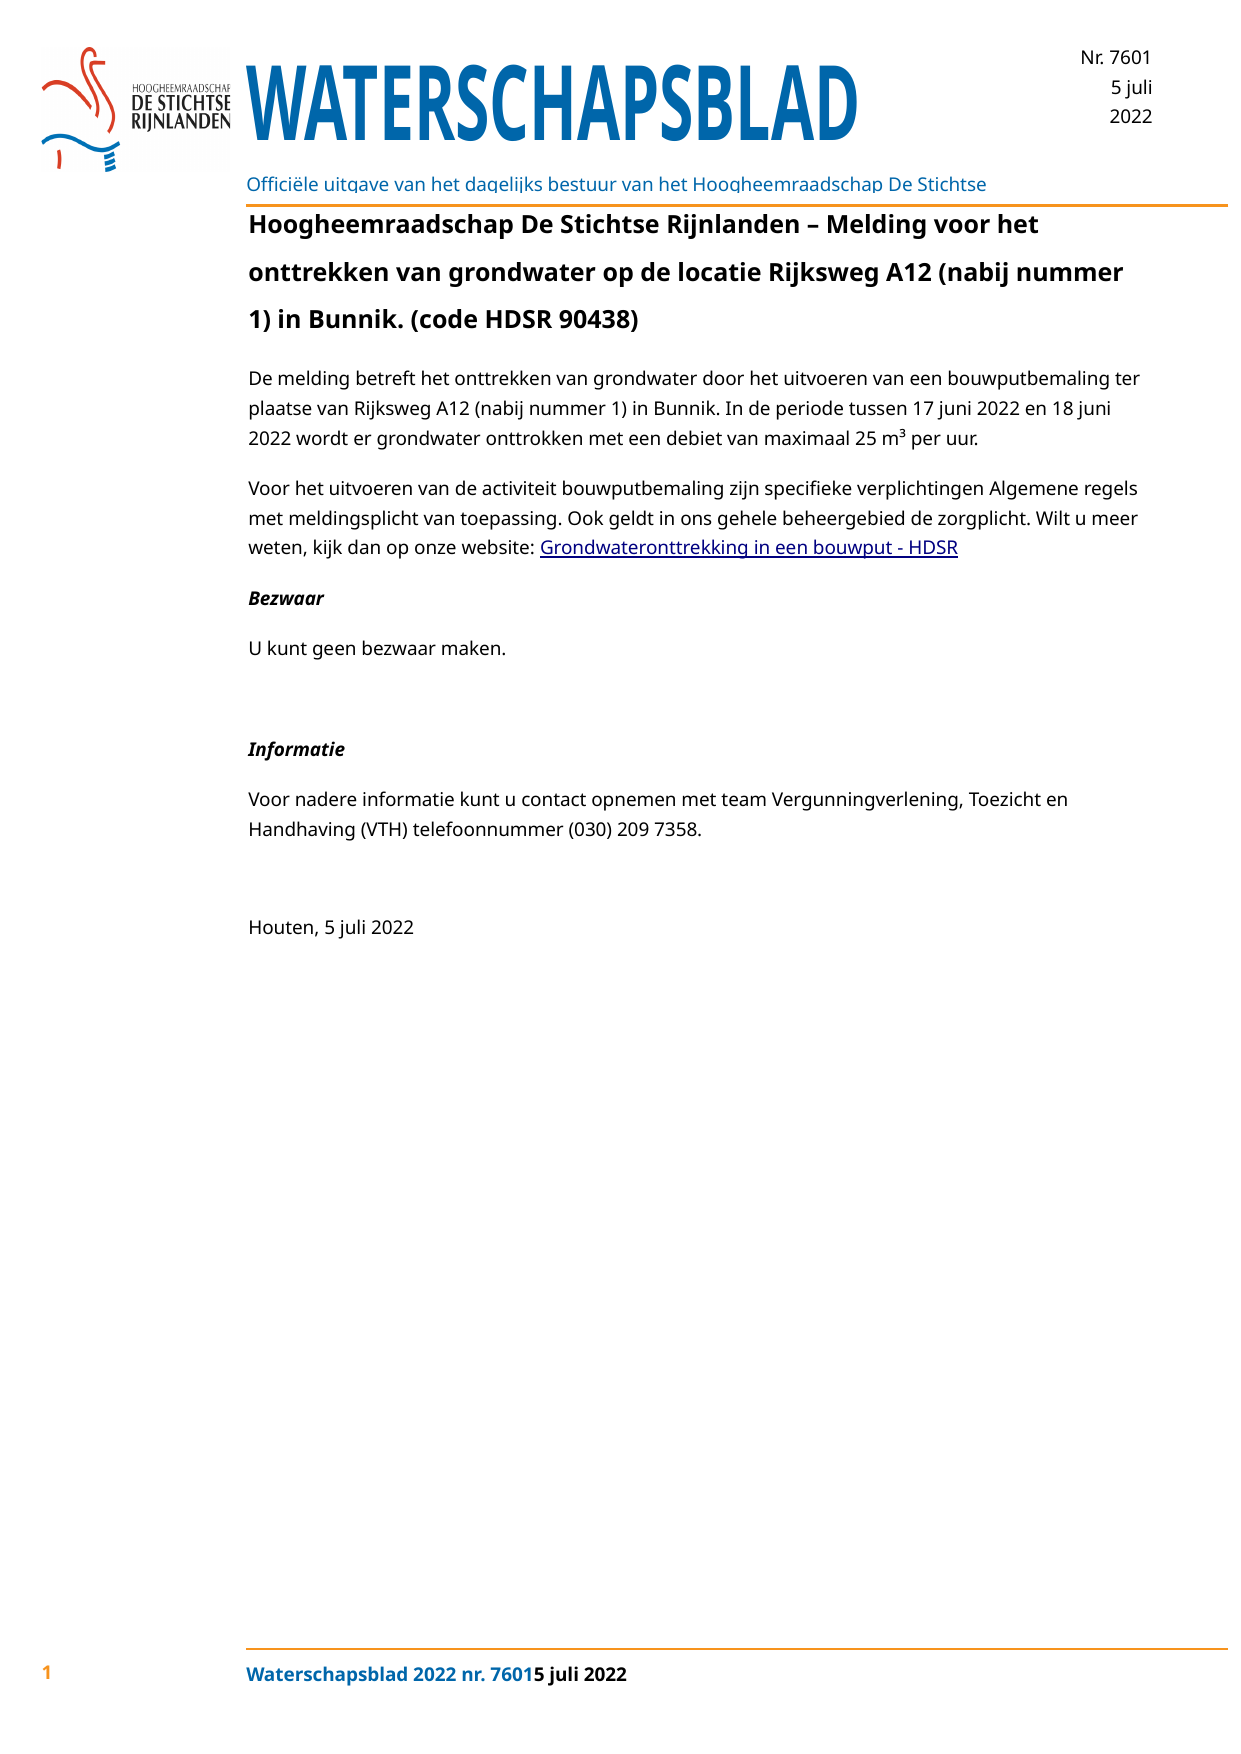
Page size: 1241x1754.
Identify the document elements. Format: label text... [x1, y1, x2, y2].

text De melding betreft het onttrekken van grondwater door het uitvoeren van een bouwputbemaling ter plaatse van Rijksweg A12 (nabij nummer 1) in Bunnik. In de periode tussen 17 juni 2022 en 18 juni 2022 wordt er grondwater onttrokken met een debiet van maximaal 25 m³ per uur. [248, 366, 1152, 450]
text Houten, 5 juli 2022 [248, 914, 1152, 940]
text Voor het uitvoeren van de activiteit bouwputbemaling zijn specifieke verplichtingen Algemene regels met meldingsplicht van toepassing. Ook geldt in ons gehele beheergebied de zorgplicht. Wilt u meer weten, kijk dan op onze website: Grondwateronttrekking in een bouwput - HDSR [248, 475, 1152, 560]
text Informatie [248, 736, 1152, 762]
text Voor nadere informatie kunt u contact opnemen met team Vergunningverlening, Toezicht en Handhaving (VTH) telefoonnummer (030) 209 7358. [248, 786, 1152, 842]
text U kunt geen bezwaar maken. [248, 635, 1152, 661]
text Bezwaar [248, 585, 1152, 610]
picture [41, 47, 231, 172]
text Hoogheemraadschap De Stichtse Rijnlanden – Melding voor het onttrekken van grondwater op de locatie Rijksweg A12 (nabij nummer 1) in Bunnik. (code HDSR 90438) [248, 207, 1152, 336]
